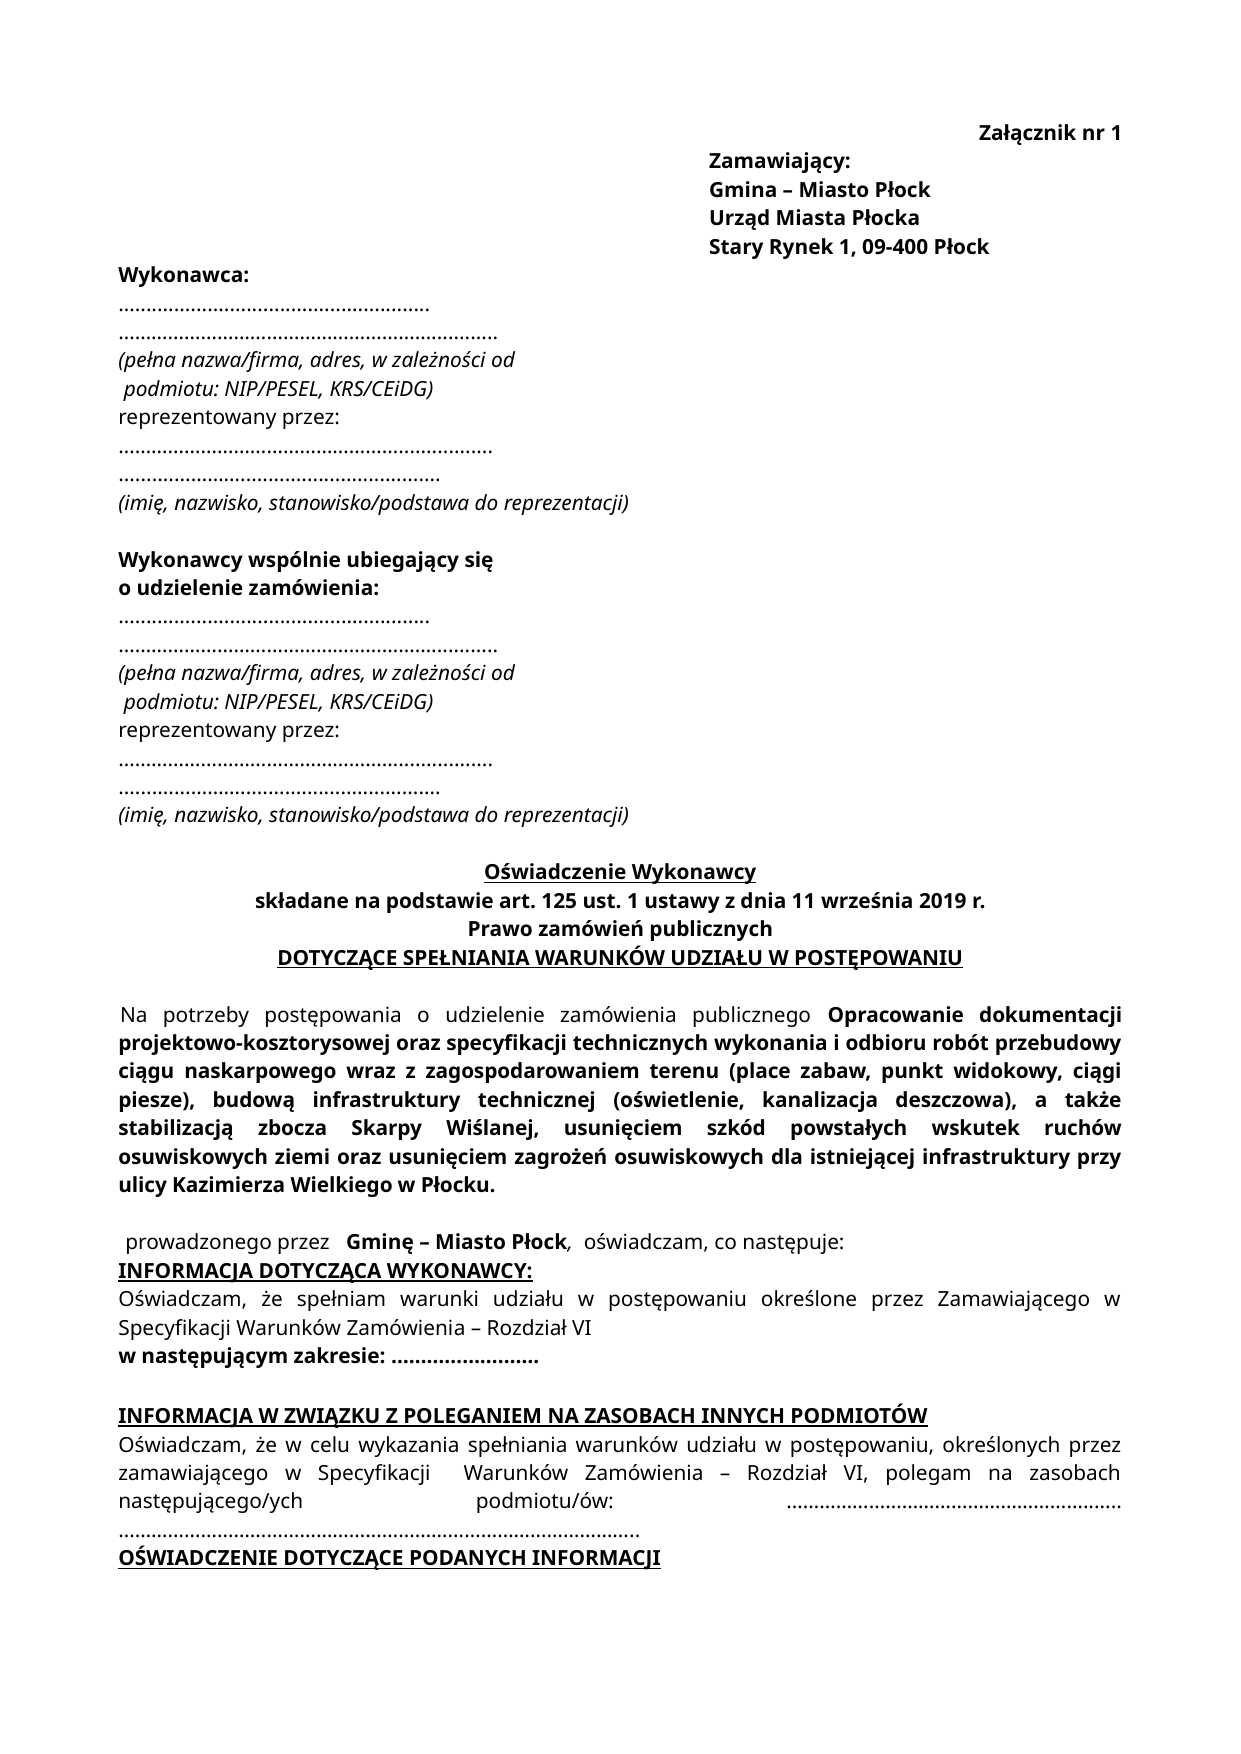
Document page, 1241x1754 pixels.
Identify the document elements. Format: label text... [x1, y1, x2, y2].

text ……………………………………………................. [118, 431, 1122, 459]
text Stary Rynek 1, 09-400 Płock [118, 232, 1122, 260]
text ……………………………………………................. [118, 744, 1122, 772]
text składane na podstawie art. 125 ust. 1 ustawy z dnia 11 września 2019 r. [118, 886, 1122, 914]
text (pełna nazwa/firma, adres, w zależności od [118, 346, 1122, 374]
text prowadzonego przez Gminę – Miasto Płock, oświadczam, co następuje: [118, 1227, 1122, 1256]
text o udzielenie zamówienia: [118, 573, 1122, 602]
text Wykonawca: [118, 260, 1122, 289]
text reprezentowany przez: [118, 715, 1122, 744]
text Oświadczam, że w celu wykazania spełniania warunków udziału w postępowaniu, określonych przez zamawiającego w Specyfikacji Warunków Zamówienia – Rozdział VI, polegam na zasobach następującego/ych podmiotu/ów: ……………………………………………….......………………………………………………………………………………….. [118, 1430, 1122, 1543]
text OŚWIADCZENIE DOTYCZĄCE PODANYCH INFORMACJI [118, 1543, 1122, 1572]
text .............……….................................... [118, 772, 1122, 801]
text Na potrzeby postępowania o udzielenie zamówienia publicznego Opracowanie dokumentacji projektowo-kosztorysowej oraz specyfikacji technicznych wykonania i odbioru robót przebudowy ciągu naskarpowego wraz z zagospodarowaniem terenu (place zabaw, punkt widokowy, ciągi piesze), budową infrastruktury technicznej (oświetlenie, kanalizacja deszczowa), a także stabilizacją zbocza Skarpy Wiślanej, usunięciem szkód powstałych wskutek ruchów osuwiskowych ziemi oraz usunięciem zagrożeń osuwiskowych dla istniejącej infrastruktury przy ulicy Kazimierza Wielkiego w Płocku. [118, 1000, 1122, 1199]
text (imię, nazwisko, stanowisko/podstawa do reprezentacji) [118, 488, 1122, 516]
text w następującym zakresie: ……………………. [118, 1341, 1122, 1370]
text DOTYCZĄCE SPEŁNIANIA WARUNKÓW UDZIAŁU W POSTĘPOWANIU [118, 943, 1122, 971]
text INFORMACJA W ZWIĄZKU Z POLEGANIEM NA ZASOBACH INNYCH PODMIOTÓW [118, 1401, 1122, 1430]
text (pełna nazwa/firma, adres, w zależności od [118, 658, 1122, 687]
text Oświadczam, że spełniam warunki udziału w postępowaniu określone przez Zamawiającego w Specyfikacji Warunków Zamówienia – Rozdział VI [118, 1284, 1122, 1341]
text Oświadczenie Wykonawcy [118, 857, 1122, 886]
text Wykonawcy wspólnie ubiegający się [118, 545, 1122, 573]
text Zamawiający: [118, 147, 1122, 175]
text …..................................................... [118, 602, 1122, 630]
text Urząd Miasta Płocka [118, 203, 1122, 232]
text …………………………………………………............ [118, 317, 1122, 346]
text reprezentowany przez: [118, 402, 1122, 431]
text (imię, nazwisko, stanowisko/podstawa do reprezentacji) [118, 801, 1122, 829]
text …..................................................... [118, 289, 1122, 317]
text podmiotu: NIP/PESEL, KRS/CEiDG) [118, 374, 1122, 402]
text Gmina – Miasto Płock [118, 175, 1122, 203]
text Załącznik nr 1 [118, 118, 1122, 147]
text podmiotu: NIP/PESEL, KRS/CEiDG) [118, 687, 1122, 715]
text INFORMACJA DOTYCZĄCA WYKONAWCY: [118, 1256, 1122, 1284]
text …………………………………………………............ [118, 630, 1122, 658]
text Prawo zamówień publicznych [118, 914, 1122, 943]
text .............……….................................... [118, 459, 1122, 488]
